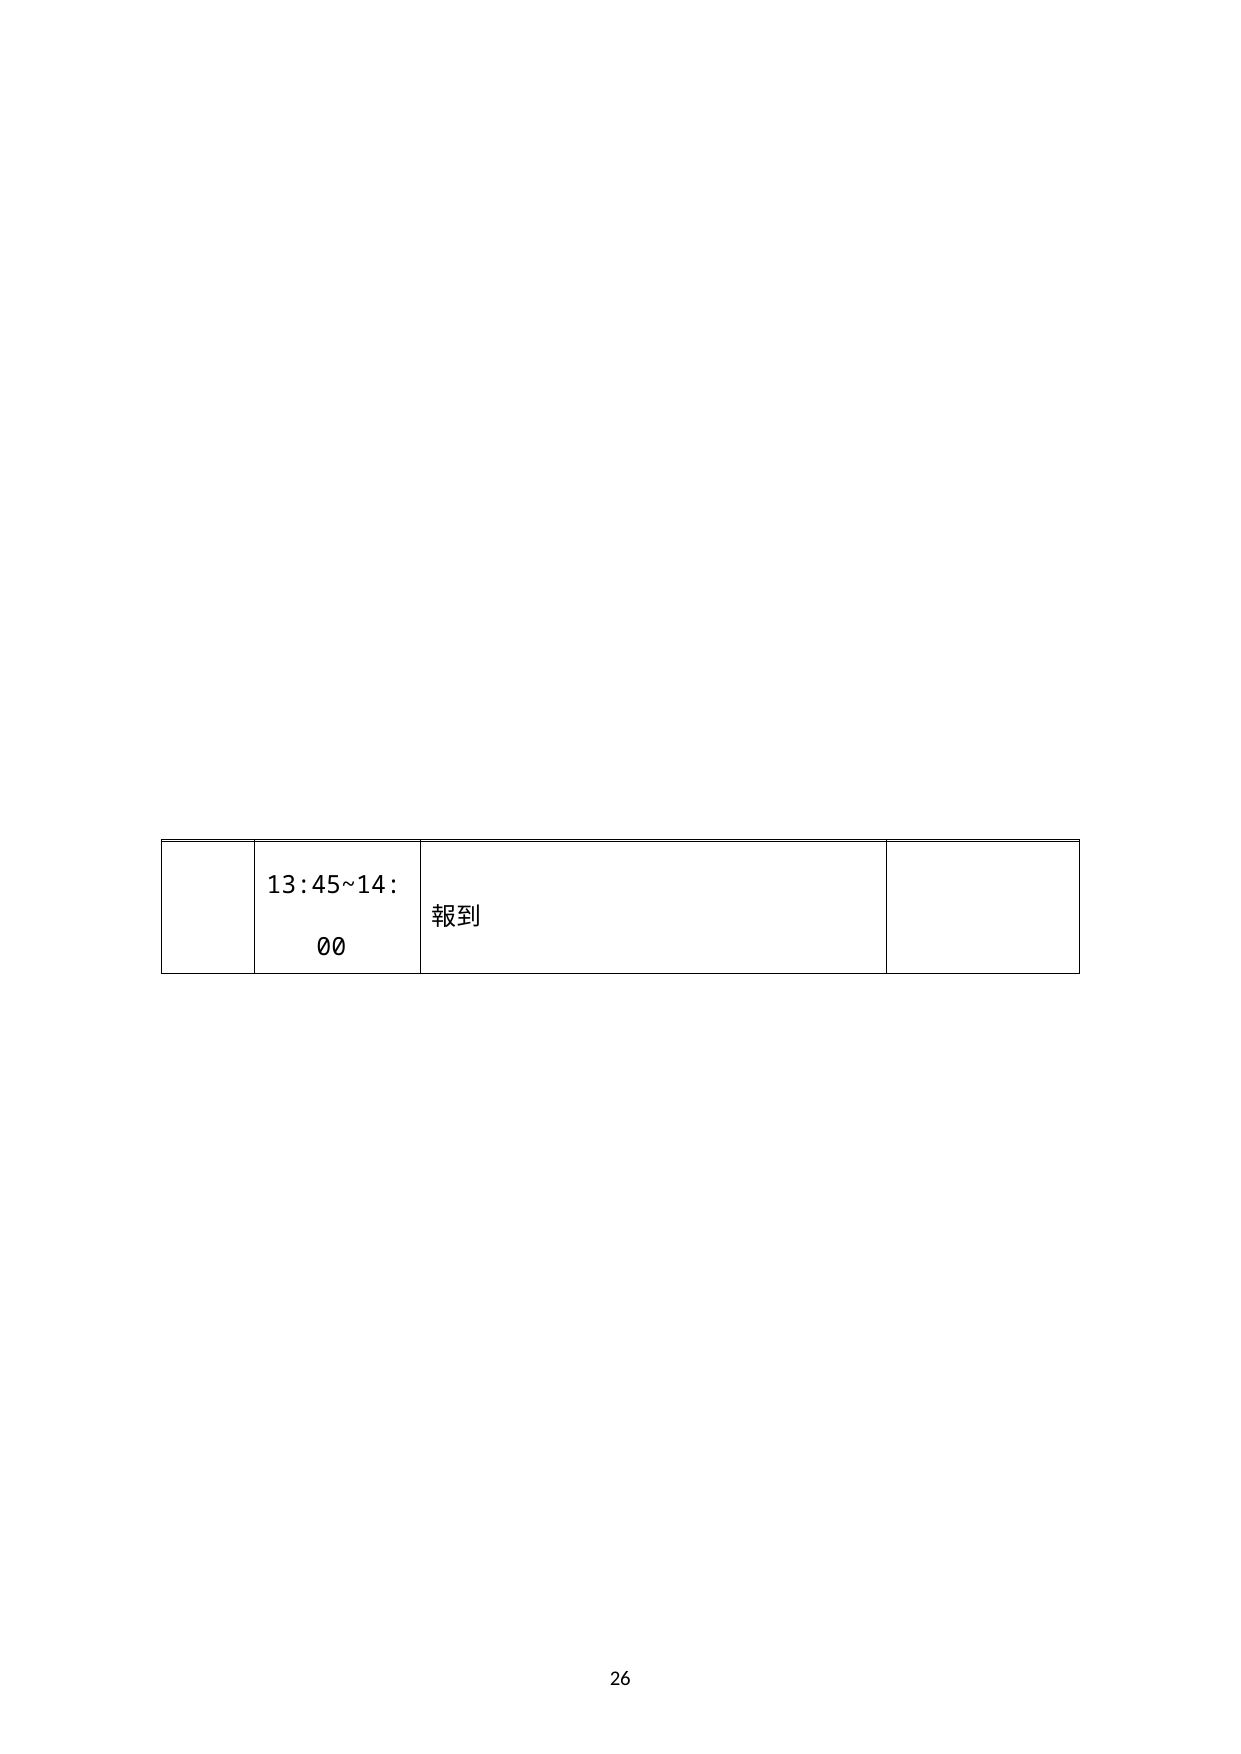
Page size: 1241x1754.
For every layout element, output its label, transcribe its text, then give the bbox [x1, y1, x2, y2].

table_cell [162, 842, 254, 973]
table_cell 報到 [421, 842, 886, 973]
table_cell [887, 842, 1079, 973]
table_cell 13:45~14:00 [255, 842, 420, 973]
